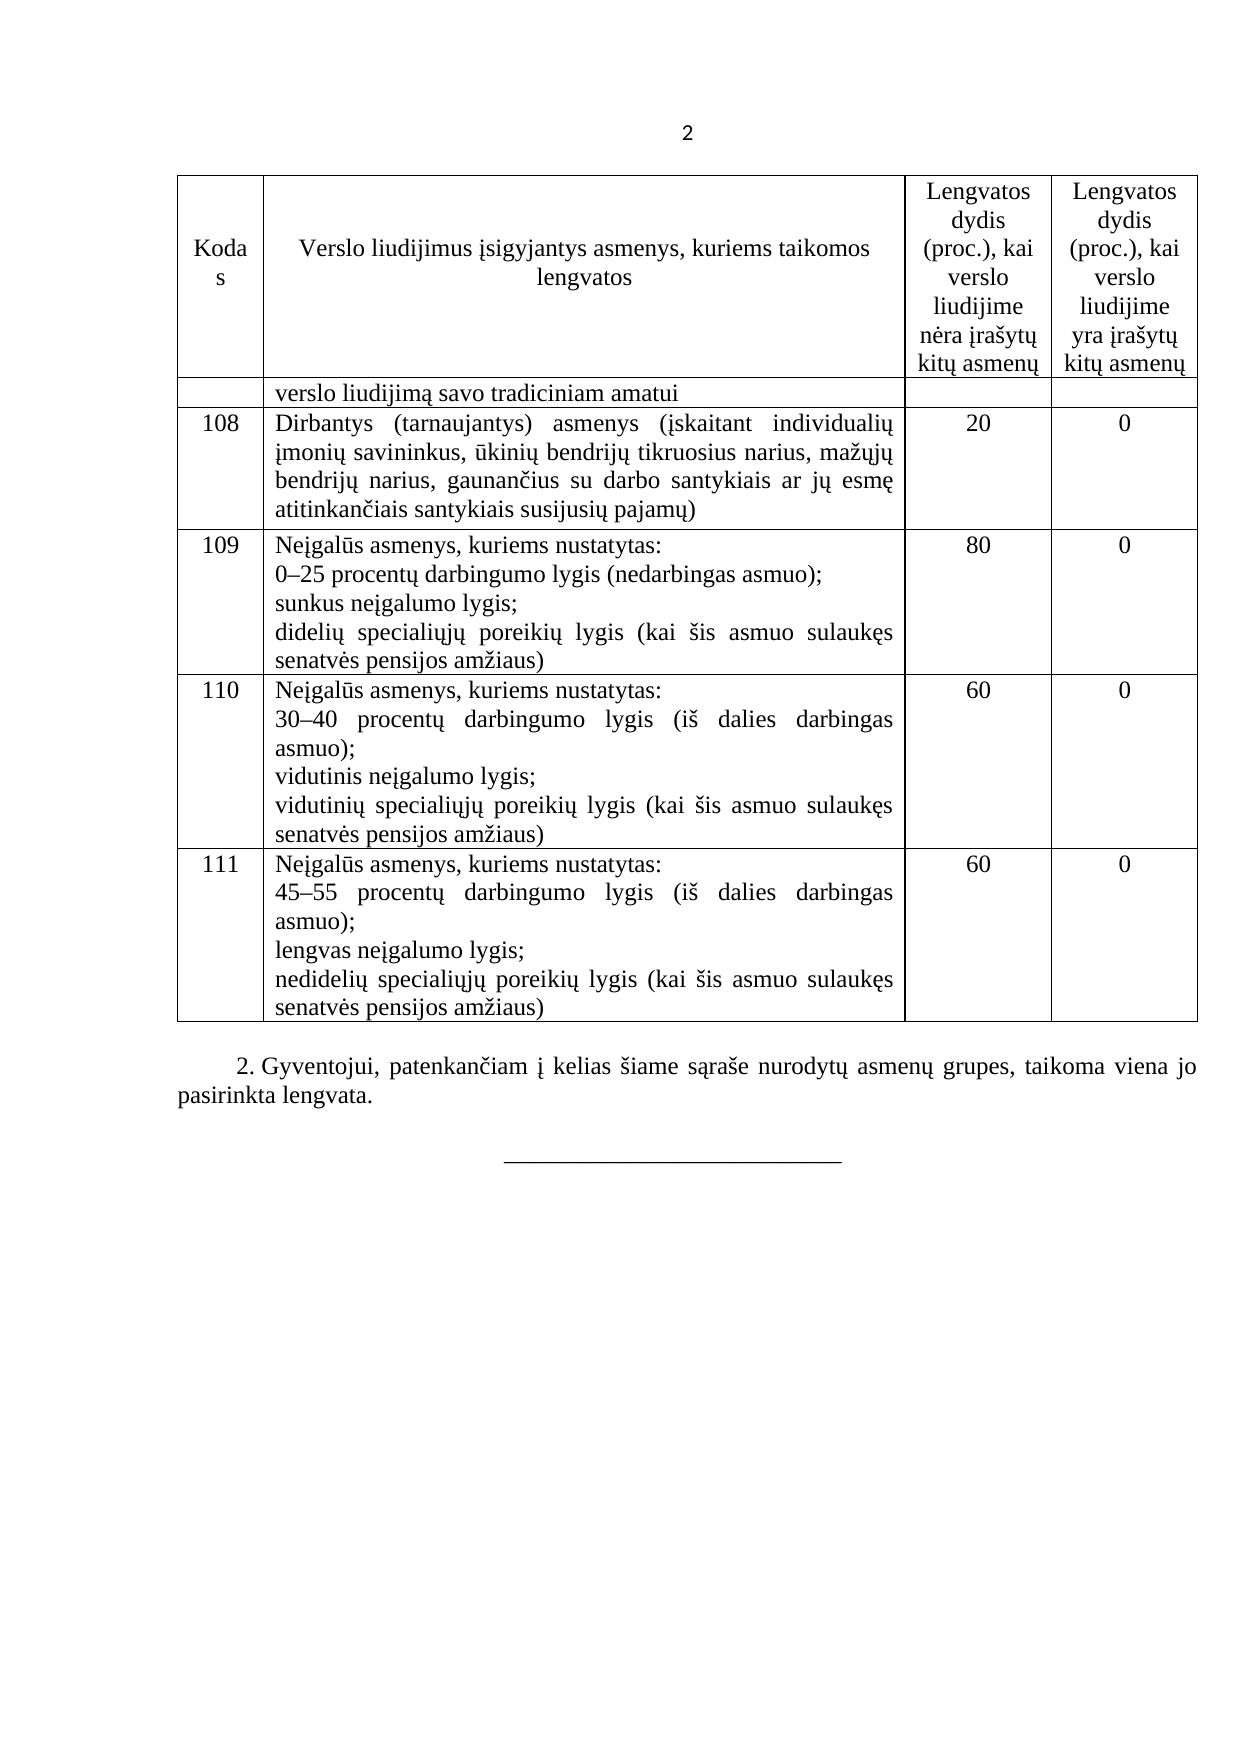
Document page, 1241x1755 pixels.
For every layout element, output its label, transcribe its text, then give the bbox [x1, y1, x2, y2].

table_cell 0 [1052, 408, 1197, 529]
table_cell [906, 378, 1051, 407]
table_cell 60 [906, 849, 1051, 1021]
table_cell 0 [1052, 675, 1197, 848]
table_cell [1052, 378, 1197, 407]
table_header Lengvatos dydis (proc.), kai verslo liudijime nėra įrašytų kitų asmenų [906, 176, 1051, 377]
table_cell 110 [178, 675, 263, 848]
table_cell 0 [1052, 530, 1197, 674]
table_header Verslo liudijimus įsigyjantys asmenys, kuriems taikomos lengvatos [264, 176, 904, 377]
table_cell [178, 378, 263, 407]
table_cell Dirbantys (tarnaujantys) asmenys (įskaitant individualių įmonių savininkus, ūkinių bendrijų tikruosius narius, mažųjų bendrijų narius, gaunančius su darbo santykiais ar jų esmę atitinkančiais santykiais susijusių pajamų) [264, 408, 904, 529]
table_header Kodas [178, 176, 263, 377]
table_cell verslo liudijimą savo tradiciniam amatui [264, 378, 904, 407]
table_cell Neįgalūs asmenys, kuriems nustatytas: 45–55 procentų darbingumo lygis (iš dalies darbingas asmuo); lengvas neįgalumo lygis; nedidelių specialiųjų poreikių lygis (kai šis asmuo sulaukęs senatvės pensijos amžiaus) [264, 849, 904, 1021]
table_cell 111 [178, 849, 263, 1021]
table_header Lengvatos dydis (proc.), kai verslo liudijime yra įrašytų kitų asmenų [1052, 176, 1197, 377]
table_cell Neįgalūs asmenys, kuriems nustatytas: 30–40 procentų darbingumo lygis (iš dalies darbingas asmuo); vidutinis neįgalumo lygis; vidutinių specialiųjų poreikių lygis (kai šis asmuo sulaukęs senatvės pensijos amžiaus) [264, 675, 904, 848]
table_cell 108 [178, 408, 263, 529]
table_cell 80 [906, 530, 1051, 674]
table_cell 109 [178, 530, 263, 674]
table_cell 20 [906, 408, 1051, 529]
text 2. Gyventojui, patenkančiam į kelias šiame sąraše nurodytų asmenų grupes, taikoma viena jo pasirinkta lengvata. [177, 1051, 1198, 1108]
text ___________________________ [148, 1137, 1198, 1166]
table_cell 60 [906, 675, 1051, 848]
table_cell Neįgalūs asmenys, kuriems nustatytas: 0–25 procentų darbingumo lygis (nedarbingas asmuo); sunkus neįgalumo lygis; didelių specialiųjų poreikių lygis (kai šis asmuo sulaukęs senatvės pensijos amžiaus) [264, 530, 904, 674]
table_cell 0 [1052, 849, 1197, 1021]
